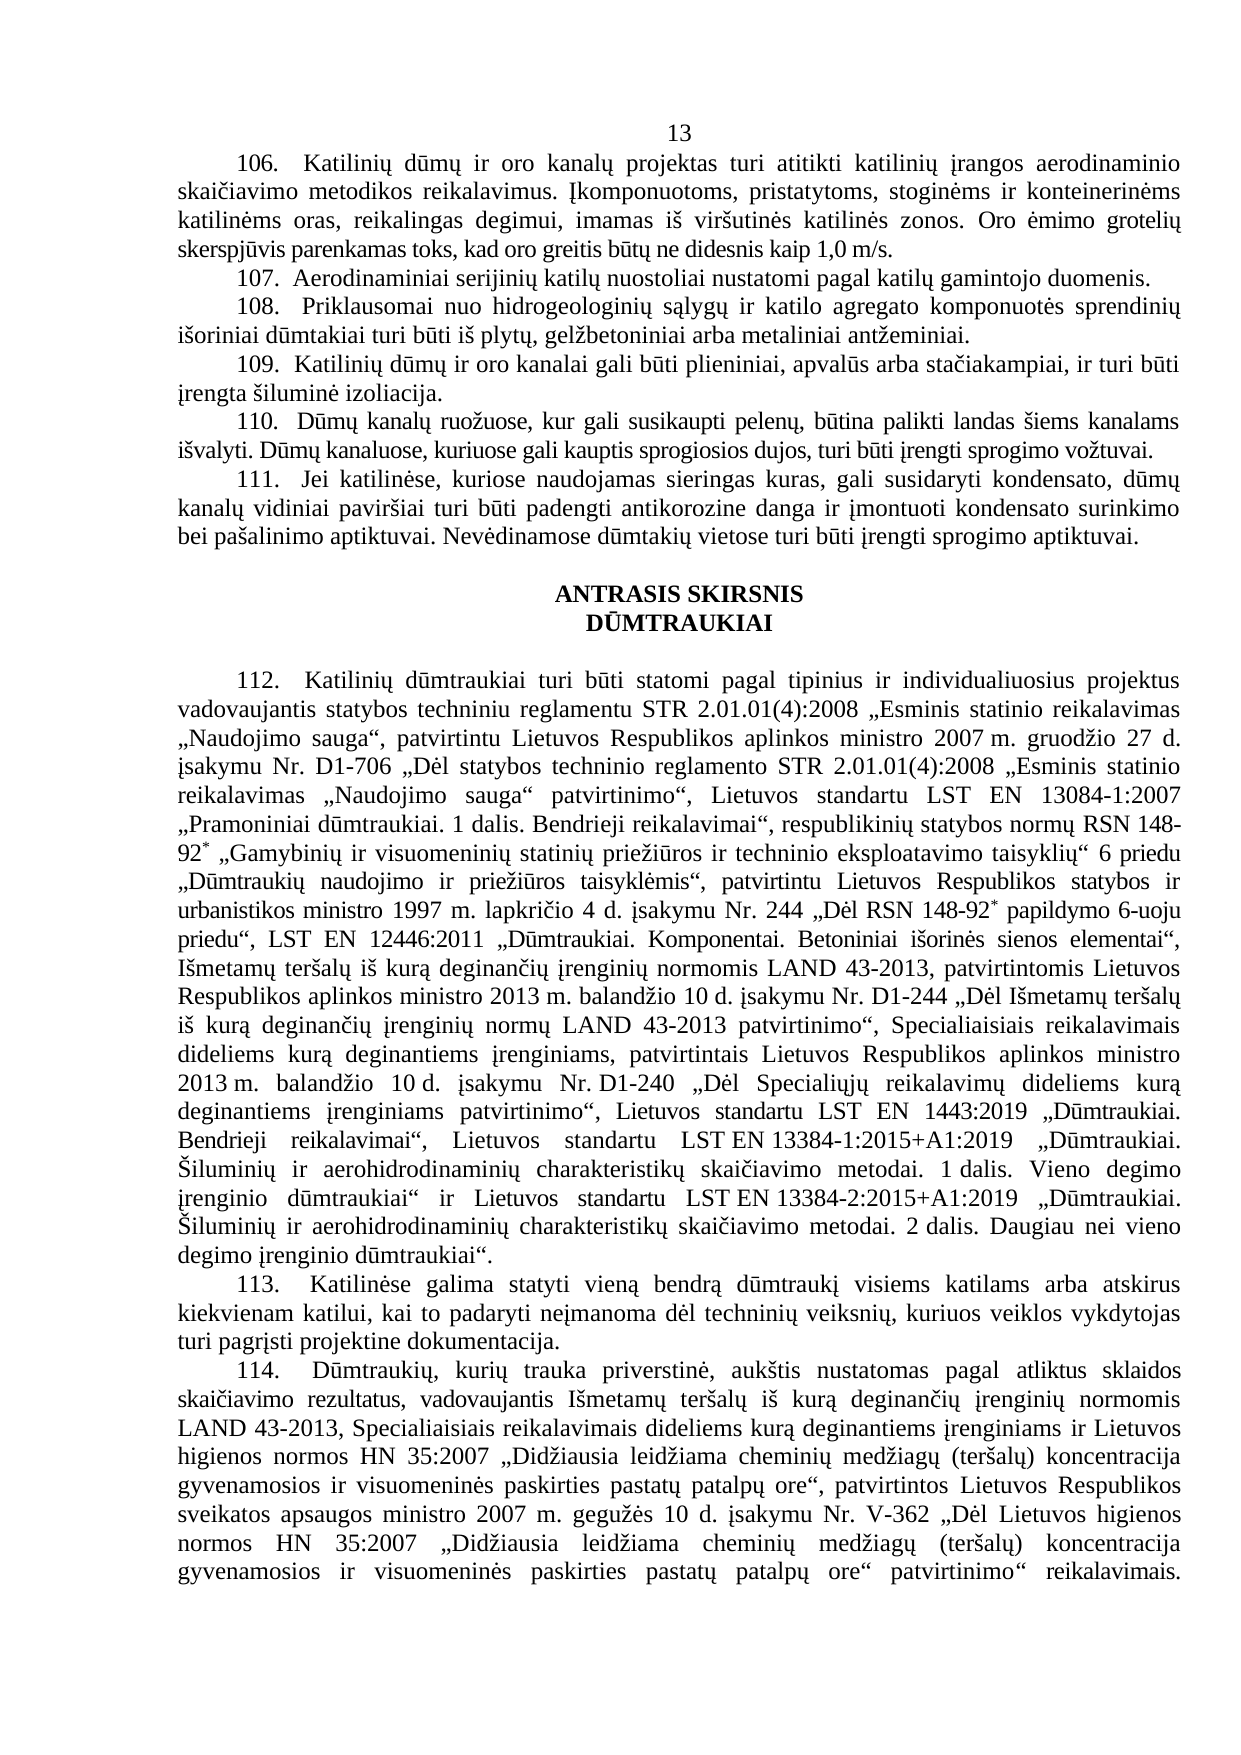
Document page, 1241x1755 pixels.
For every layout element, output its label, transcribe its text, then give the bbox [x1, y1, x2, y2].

text 114. Dūmtraukių, kurių trauka priverstinė, aukštis nustatomas pagal atliktus sklaidos skaičiavimo rezultatus, vadovaujantis Išmetamų teršalų iš kurą deginančių įrenginių normomis LAND 43-2013, Specialiaisiais reikalavimais dideliems kurą deginantiems įrenginiams ir Lietuvos higienos normos HN 35:2007 „Didžiausia leidžiama cheminių medžiagų (teršalų) koncentracija gyvenamosios ir visuomeninės paskirties pastatų patalpų ore“, patvirtintos Lietuvos Respublikos sveikatos apsaugos ministro 2007 m. gegužės 10 d. įsakymu Nr. V-362 „Dėl Lietuvos higienos normos HN 35:2007 „Didžiausia leidžiama cheminių medžiagų (teršalų) koncentracija gyvenamosios ir visuomeninės paskirties pastatų patalpų ore“ patvirtinimo“ reikalavimais. [177, 1355, 1181, 1585]
text 113. Katilinėse galima statyti vieną bendrą dūmtraukį visiems katilams arba atskirus kiekvienam katilui, kai to padaryti neįmanoma dėl techninių veiksnių, kuriuos veiklos vykdytojas turi pagrįsti projektine dokumentacija. [177, 1269, 1181, 1355]
text 110. Dūmų kanalų ruožuose, kur gali susikaupti pelenų, būtina palikti landas šiems kanalams išvalyti. Dūmų kanaluose, kuriuose gali kauptis sprogiosios dujos, turi būti įrengti sprogimo vožtuvai. [177, 406, 1181, 464]
text 106. Katilinių dūmų ir oro kanalų projektas turi atitikti katilinių įrangos aerodinaminio skaičiavimo metodikos reikalavimus. Įkomponuotoms, pristatytoms, stoginėms ir konteinerinėms katilinėms oras, reikalingas degimui, imamas iš viršutinės katilinės zonos. Oro ėmimo grotelių skerspjūvis parenkamas toks, kad oro greitis būtų ne didesnis kaip 1,0 m/s. [177, 148, 1181, 263]
text 111. Jei katilinėse, kuriose naudojamas sieringas kuras, gali susidaryti kondensato, dūmų kanalų vidiniai paviršiai turi būti padengti antikorozine danga ir įmontuoti kondensato surinkimo bei pašalinimo aptiktuvai. Nevėdinamose dūmtakių vietose turi būti įrengti sprogimo aptiktuvai. [177, 464, 1181, 550]
text ANTRASIS SKIRSNIS [177, 579, 1181, 608]
text 109. Katilinių dūmų ir oro kanalai gali būti plieniniai, apvalūs arba stačiakampiai, ir turi būti įrengta šiluminė izoliacija. [177, 349, 1181, 406]
text 112. Katilinių dūmtraukiai turi būti statomi pagal tipinius ir individualiuosius projektus vadovaujantis statybos techniniu reglamentu STR 2.01.01(4):2008 „Esminis statinio reikalavimas „Naudojimo sauga“, patvirtintu Lietuvos Respublikos aplinkos ministro 2007 m. gruodžio 27 d. įsakymu Nr. D1-706 „Dėl statybos techninio reglamento STR 2.01.01(4):2008 „Esminis statinio reikalavimas „Naudojimo sauga“ patvirtinimo“, Lietuvos standartu LST EN 13084-1:2007 „Pramoniniai dūmtraukiai. 1 dalis. Bendrieji reikalavimai“, respublikinių statybos normų RSN 148-92* „Gamybinių ir visuomeninių statinių priežiūros ir techninio eksploatavimo taisyklių“ 6 priedu „Dūmtraukių naudojimo ir priežiūros taisyklėmis“, patvirtintu Lietuvos Respublikos statybos ir urbanistikos ministro 1997 m. lapkričio 4 d. įsakymu Nr. 244 „Dėl RSN 148-92* papildymo 6-uoju priedu“, LST EN 12446:2011 „Dūmtraukiai. Komponentai. Betoniniai išorinės sienos elementai“, Išmetamų teršalų iš kurą deginančių įrenginių normomis LAND 43-2013, patvirtintomis Lietuvos Respublikos aplinkos ministro 2013 m. balandžio 10 d. įsakymu Nr. D1-244 „Dėl Išmetamų teršalų iš kurą deginančių įrenginių normų LAND 43-2013 patvirtinimo“, Specialiaisiais reikalavimais dideliems kurą deginantiems įrenginiams, patvirtintais Lietuvos Respublikos aplinkos ministro 2013 m. balandžio 10 d. įsakymu Nr. D1-240 „Dėl Specialiųjų reikalavimų dideliems kurą deginantiems įrenginiams patvirtinimo“, Lietuvos standartu LST EN 1443:2019 „Dūmtraukiai. Bendrieji reikalavimai“, Lietuvos standartu LST EN 13384‑1:2015+A1:2019 „Dūmtraukiai. Šiluminių ir aerohidrodinaminių charakteristikų skaičiavimo metodai. 1 dalis. Vieno degimo įrenginio dūmtraukiai“ ir Lietuvos standartu LST EN 13384‑2:2015+A1:2019 „Dūmtraukiai. Šiluminių ir aerohidrodinaminių charakteristikų skaičiavimo metodai. 2 dalis. Daugiau nei vieno degimo įrenginio dūmtraukiai“. [177, 665, 1181, 1269]
text 107. Aerodinaminiai serijinių katilų nuostoliai nustatomi pagal katilų gamintojo duomenis. [177, 263, 1181, 291]
text DŪMTRAUKIAI [177, 608, 1181, 636]
text 108. Priklausomai nuo hidrogeologinių sąlygų ir katilo agregato komponuotės sprendinių išoriniai dūmtakiai turi būti iš plytų, gelžbetoniniai arba metaliniai antžeminiai. [177, 291, 1181, 349]
